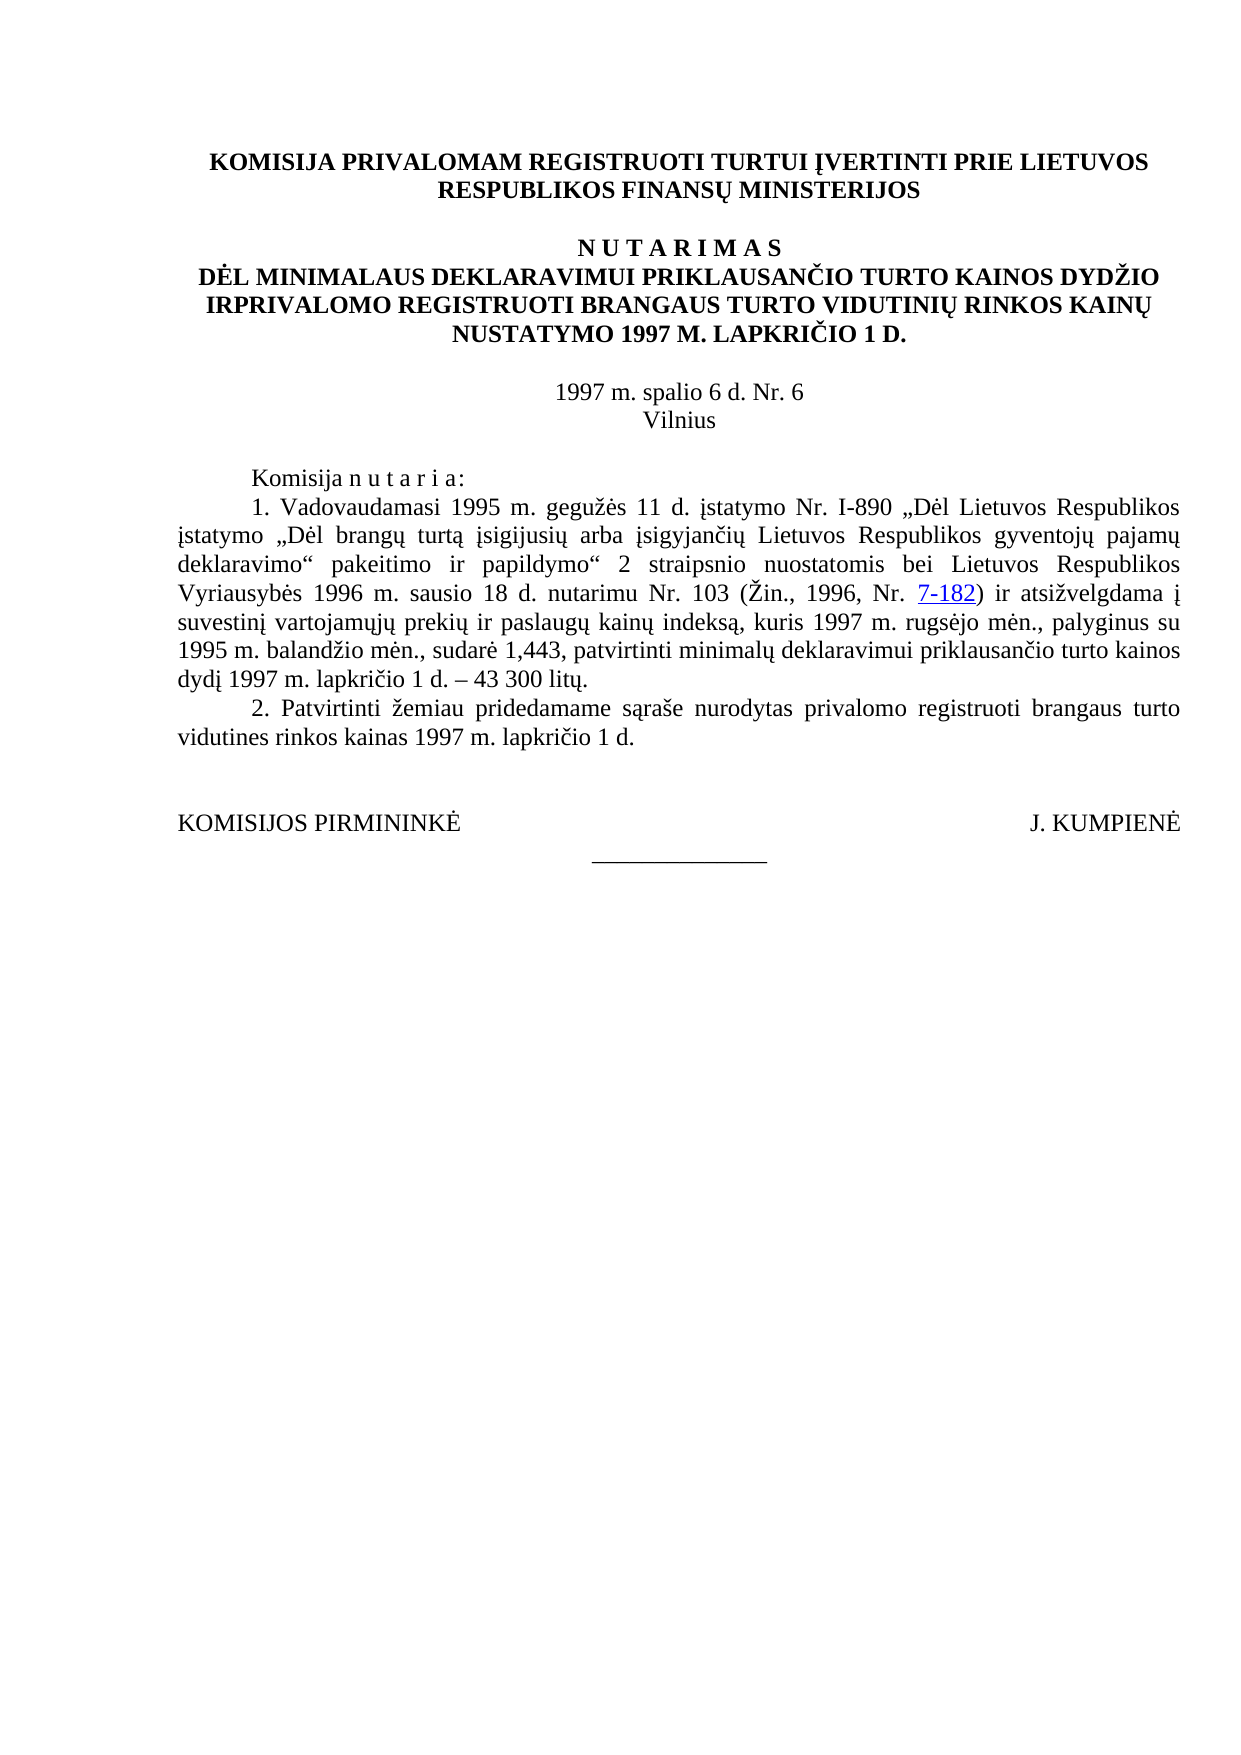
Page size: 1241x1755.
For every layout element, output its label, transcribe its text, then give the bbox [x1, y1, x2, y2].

text 1. Vadovaudamasi 1995 m. gegužės 11 d. įstatymo Nr. I-890 „Dėl Lietuvos Respublikos įstatymo „Dėl brangų turtą įsigijusių arba įsigyjančių Lietuvos Respublikos gyventojų pajamų deklaravimo“ pakeitimo ir papildymo“ 2 straipsnio nuostatomis bei Lietuvos Respublikos Vyriausybės 1996 m. sausio 18 d. nutarimu Nr. 103 (Žin., 1996, Nr. 7-182) ir atsižvelgdama į suvestinį vartojamųjų prekių ir paslaugų kainų indeksą, kuris 1997 m. rugsėjo mėn., palyginus su 1995 m. balandžio mėn., sudarė 1,443, patvirtinti minimalų deklaravimui priklausančio turto kainos dydį 1997 m. lapkričio 1 d. – 43 300 litų. [177, 492, 1181, 693]
text N U T A R I M A S [177, 233, 1181, 262]
text KOMISIJA PRIVALOMAM REGISTRUOTI TURTUI ĮVERTINTI PRIE LIETUVOS RESPUBLIKOS FINANSŲ MINISTERIJOS [177, 147, 1181, 204]
text 2. Patvirtinti žemiau pridedamame sąraše nurodytas privalomo registruoti brangaus turto vidutines rinkos kainas 1997 m. lapkričio 1 d. [177, 693, 1181, 751]
text DĖL MINIMALAUS DEKLARAVIMUI PRIKLAUSANČIO TURTO KAINOS DYDŽIO IRPRIVALOMO REGISTRUOTI BRANGAUS TURTO VIDUTINIŲ RINKOS KAINŲ NUSTATYMO 1997 M. LAPKRIČIO 1 D. [177, 262, 1181, 348]
text Komisija nutaria: [177, 463, 1181, 492]
text Vilnius [177, 406, 1181, 434]
text ______________ [177, 837, 1181, 866]
text 1997 m. spalio 6 d. Nr. 6 [177, 377, 1181, 406]
text KOMISIJOS PIRMININKĖ J. KUMPIENĖ [177, 808, 1181, 837]
